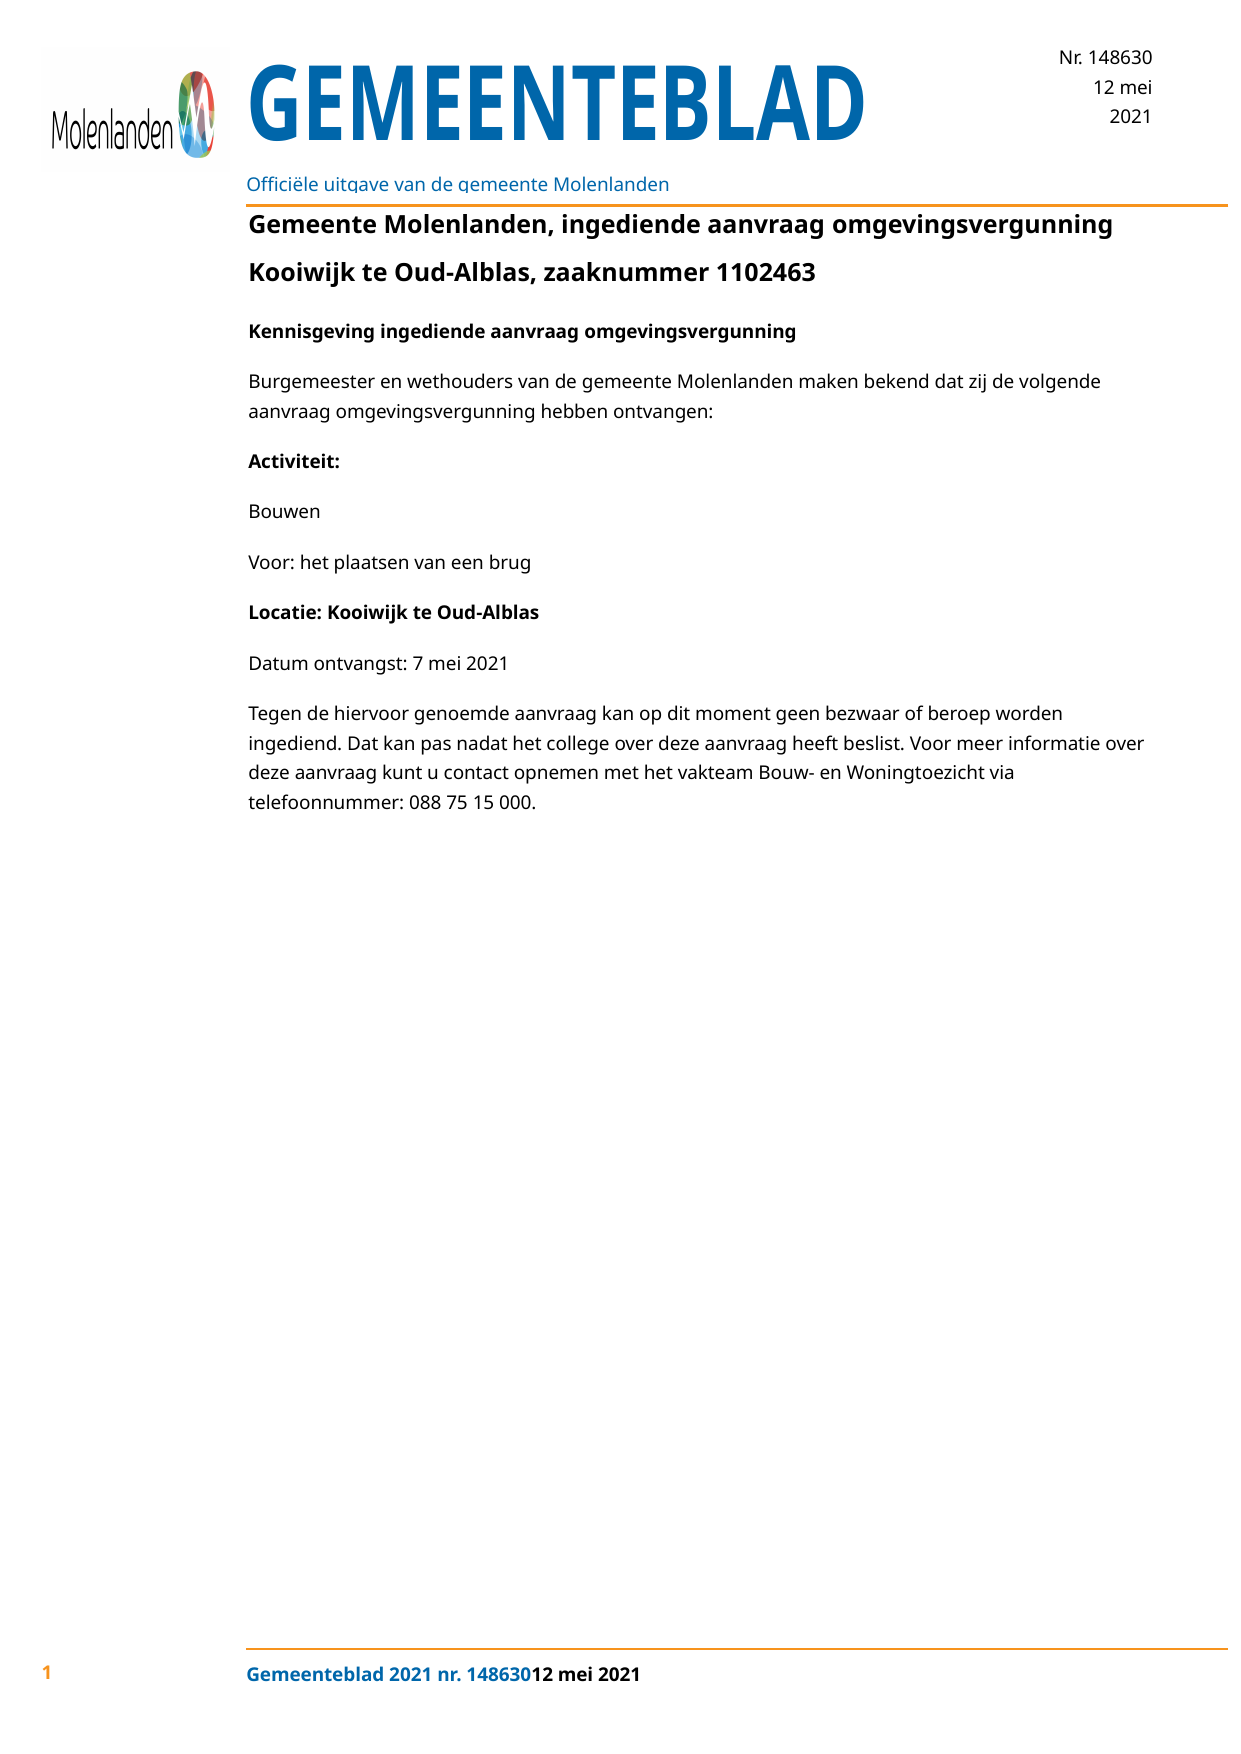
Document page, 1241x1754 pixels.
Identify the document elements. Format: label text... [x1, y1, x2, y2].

text Kennisgeving ingediende aanvraag omgevingsvergunning [248, 318, 1152, 344]
text Locatie: Kooiwijk te Oud-Alblas [248, 599, 1152, 625]
text Voor: het plaatsen van een brug [248, 549, 1152, 575]
text Bouwen [248, 499, 1152, 524]
text Activiteit: [248, 448, 1152, 474]
picture [41, 47, 231, 172]
text Gemeente Molenlanden, ingediende aanvraag omgevingsvergunning Kooiwijk te Oud-Alblas, zaaknummer 1102463 [248, 207, 1152, 288]
text Burgemeester en wethouders van de gemeente Molenlanden maken bekend dat zij de volgende aanvraag omgevingsvergunning hebben ontvangen: [248, 368, 1152, 424]
text Tegen de hiervoor genoemde aanvraag kan op dit moment geen bezwaar of beroep worden ingediend. Dat kan pas nadat het college over deze aanvraag heeft beslist. Voor meer informatie over deze aanvraag kunt u contact opnemen met het vakteam Bouw- en Woningtoezicht via telefoonnummer: 088 75 15 000. [248, 700, 1152, 815]
text Datum ontvangst: 7 mei 2021 [248, 650, 1152, 676]
